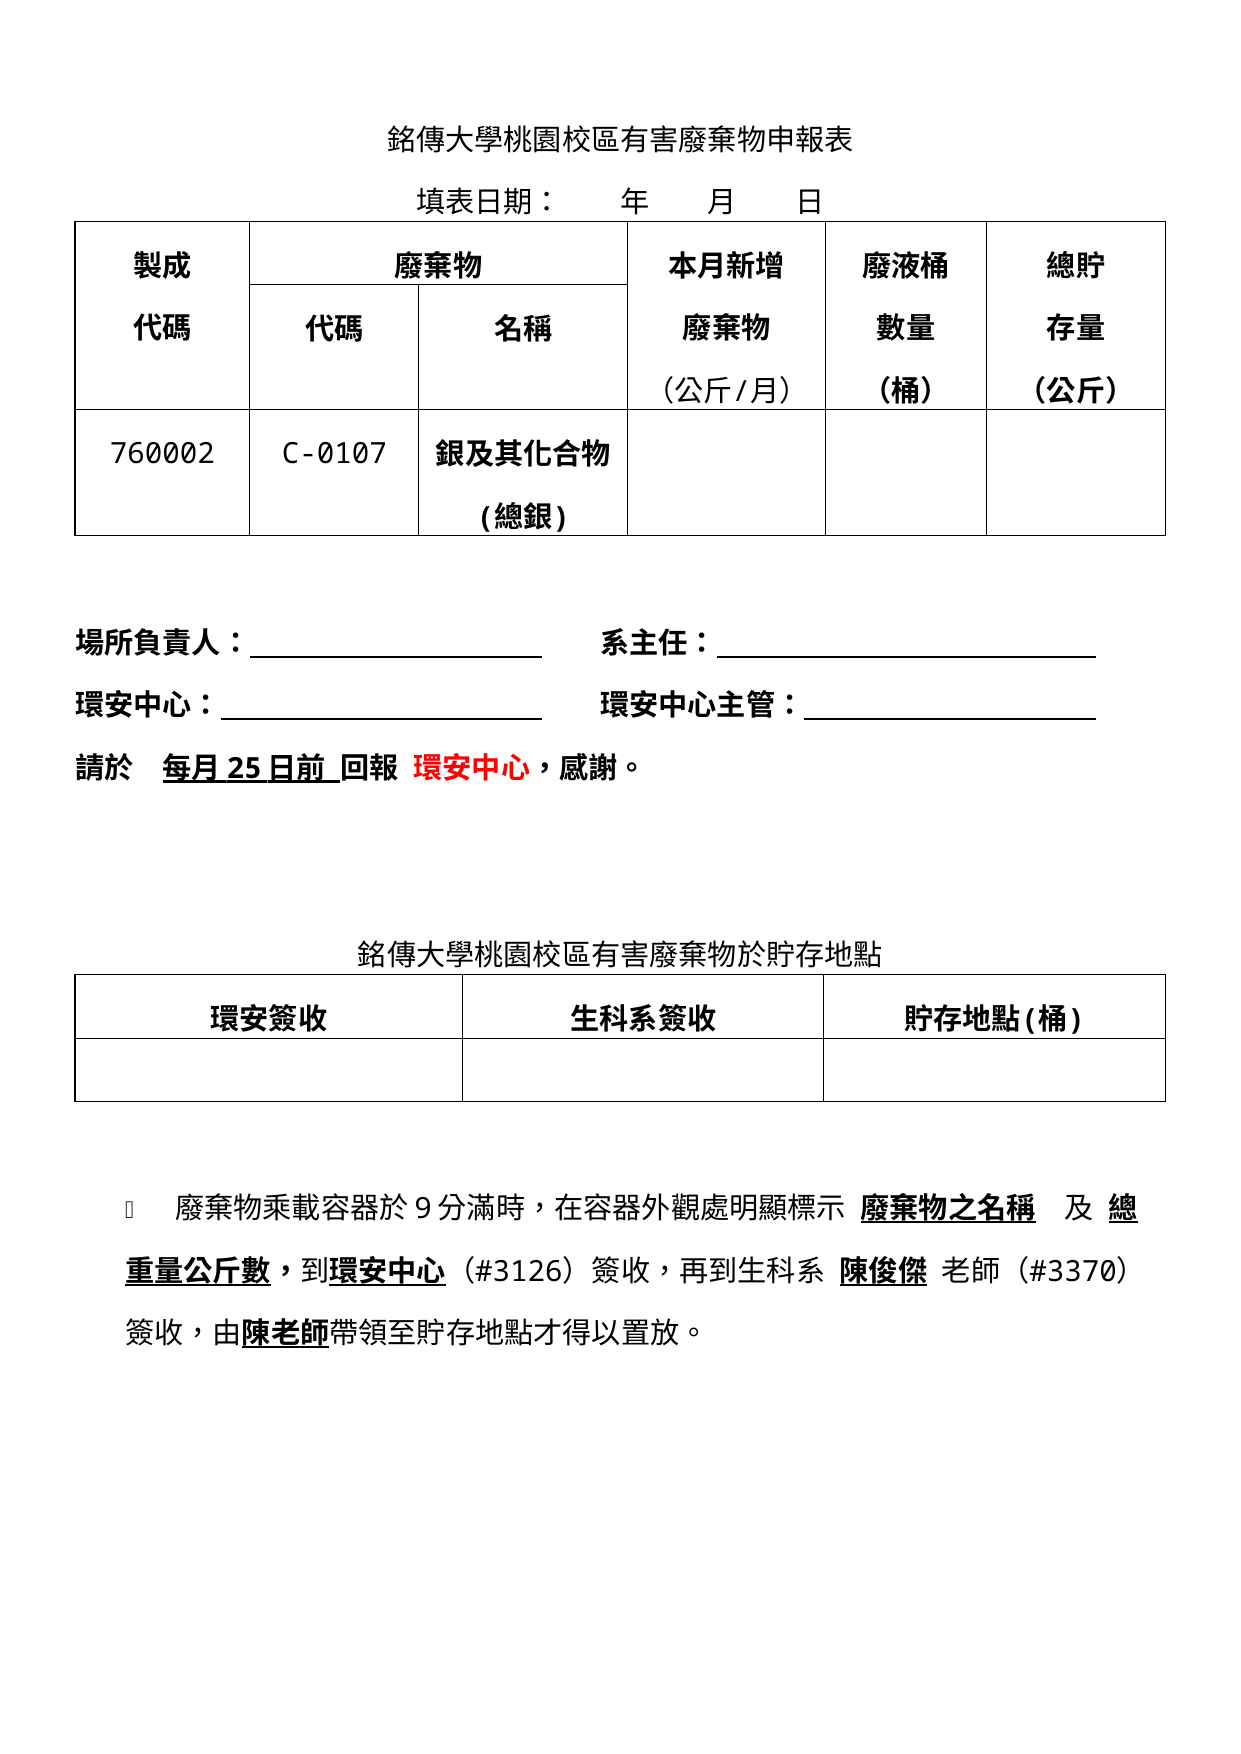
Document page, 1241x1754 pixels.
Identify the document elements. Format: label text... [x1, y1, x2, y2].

list 廢棄物乘載容器於9分滿時，在容器外觀處明顯標示 廢棄物之名稱 及 總重量公斤數，到環安中心（#3126）簽收，再到生科系 陳俊傑 老師（#3370）簽收，由陳老師帶領至貯存地點才得以置放。 [125, 1164, 1165, 1352]
table_header 廢液桶 數量（桶） [826, 222, 986, 409]
text 銘傳大學桃園校區有害廢棄物於貯存地點 [75, 911, 1165, 974]
table_cell 名稱 [419, 285, 627, 409]
table_header 總貯 存量 （公斤） [987, 222, 1165, 409]
table_cell [76, 1039, 462, 1101]
table_cell 760002 [76, 410, 249, 535]
text 銘傳大學桃園校區有害廢棄物申報表 [75, 96, 1165, 158]
text 請於 每月25日前 回報 環安中心，感謝。 [75, 724, 1165, 786]
table_cell [826, 410, 986, 535]
text 場所負責人： 系主任： [75, 599, 1165, 661]
table_header 環安簽收 [76, 975, 462, 1037]
text 環安中心： 環安中心主管： [75, 661, 1165, 724]
table_cell C-0107 [250, 410, 418, 535]
table_cell 銀及其化合物(總銀) [419, 410, 627, 535]
text 填表日期： 年 月 日 [75, 158, 1165, 221]
table_cell 代碼 [250, 285, 418, 409]
table_cell [987, 410, 1165, 535]
table_cell [628, 410, 825, 535]
table_cell [824, 1039, 1165, 1101]
table_header 廢棄物 [250, 222, 627, 284]
table_cell [463, 1039, 823, 1101]
table_header 貯存地點(桶) [824, 975, 1165, 1037]
table_header 製成 代碼 [76, 222, 249, 409]
table_header 生科系簽收 [463, 975, 823, 1037]
table_header 本月新增 廢棄物 （公斤/月） [628, 222, 825, 409]
